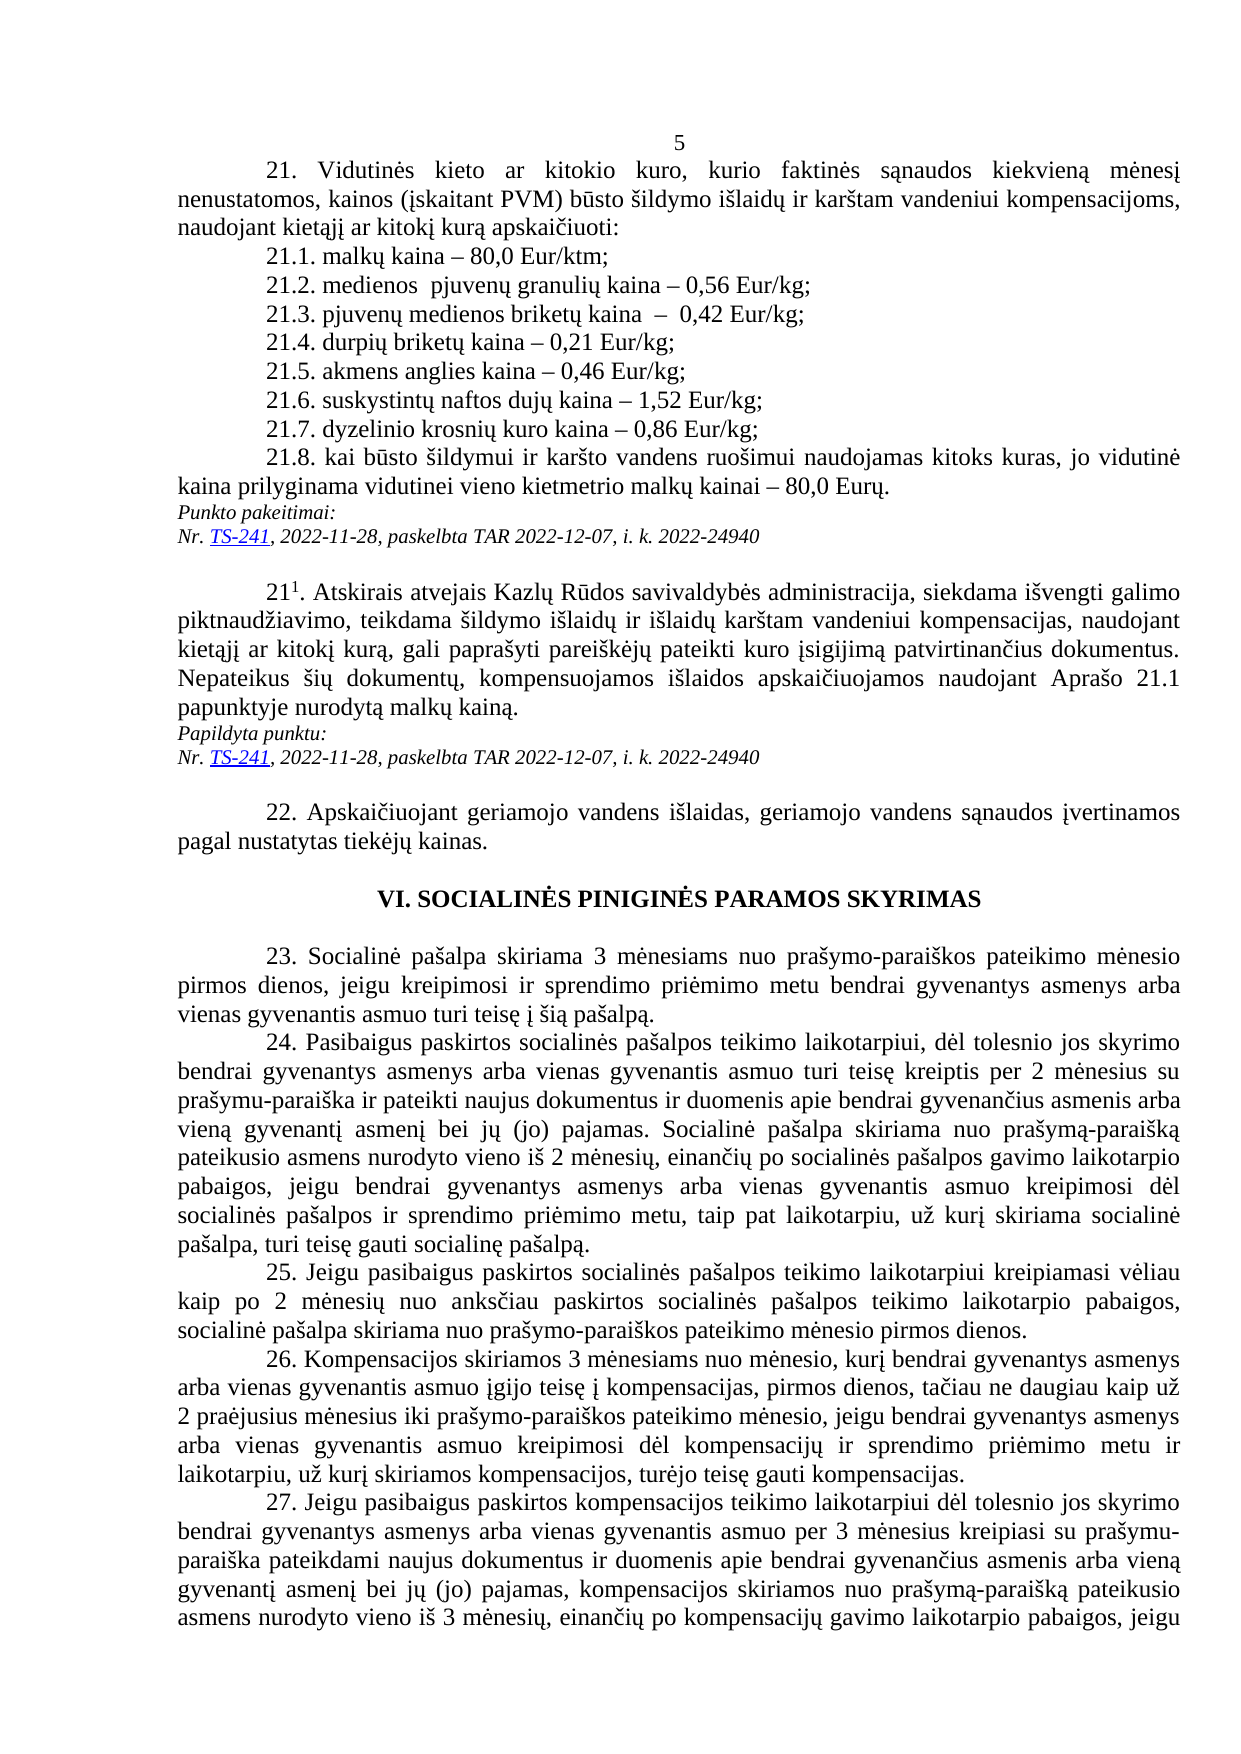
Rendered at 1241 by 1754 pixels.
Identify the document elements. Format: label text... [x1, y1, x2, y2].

text Nr. TS-241, 2022-11-28, paskelbta TAR 2022-12-07, i. k. 2022-24940 [177, 524, 1181, 548]
text Nr. TS-241, 2022-11-28, paskelbta TAR 2022-12-07, i. k. 2022-24940 [177, 744, 1181, 769]
text 21.5. akmens anglies kaina – 0,46 Eur/kg; [177, 356, 1181, 385]
text 23. Socialinė pašalpa skiriama 3 mėnesiams nuo prašymo-paraiškos pateikimo mėnesio pirmos dienos, jeigu kreipimosi ir sprendimo priėmimo metu bendrai gyvenantys asmenys arba vienas gyvenantis asmuo turi teisę į šią pašalpą. [177, 941, 1181, 1027]
text 21.6. suskystintų naftos dujų kaina – 1,52 Eur/kg; [177, 385, 1181, 414]
text 211. Atskirais atvejais Kazlų Rūdos savivaldybės administracija, siekdama išvengti galimo piktnaudžiavimo, teikdama šildymo išlaidų ir išlaidų karštam vandeniui kompensacijas, naudojant kietąjį ar kitokį kurą, gali paprašyti pareiškėjų pateikti kuro įsigijimą patvirtinančius dokumentus. Nepateikus šių dokumentų, kompensuojamos išlaidos apskaičiuojamos naudojant Aprašo 21.1 papunktyje nurodytą malkų kainą. [177, 577, 1181, 721]
text Papildyta punktu: [177, 721, 1181, 744]
text 24. Pasibaigus paskirtos socialinės pašalpos teikimo laikotarpiui, dėl tolesnio jos skyrimo bendrai gyvenantys asmenys arba vienas gyvenantis asmuo turi teisę kreiptis per 2 mėnesius su prašymu-paraiška ir pateikti naujus dokumentus ir duomenis apie bendrai gyvenančius asmenis arba vieną gyvenantį asmenį bei jų (jo) pajamas. Socialinė pašalpa skiriama nuo prašymą-paraišką pateikusio asmens nurodyto vieno iš 2 mėnesių, einančių po socialinės pašalpos gavimo laikotarpio pabaigos, jeigu bendrai gyvenantys asmenys arba vienas gyvenantis asmuo kreipimosi dėl socialinės pašalpos ir sprendimo priėmimo metu, taip pat laikotarpiu, už kurį skiriama socialinė pašalpa, turi teisę gauti socialinę pašalpą. [177, 1027, 1181, 1257]
text 26. Kompensacijos skiriamos 3 mėnesiams nuo mėnesio, kurį bendrai gyvenantys asmenys arba vienas gyvenantis asmuo įgijo teisę į kompensacijas, pirmos dienos, tačiau ne daugiau kaip už 2 praėjusius mėnesius iki prašymo-paraiškos pateikimo mėnesio, jeigu bendrai gyvenantys asmenys arba vienas gyvenantis asmuo kreipimosi dėl kompensacijų ir sprendimo priėmimo metu ir laikotarpiu, už kurį skiriamos kompensacijos, turėjo teisę gauti kompensacijas. [177, 1344, 1181, 1487]
text 21.4. durpių briketų kaina – 0,21 Eur/kg; [177, 327, 1181, 356]
text 21.3. pjuvenų medienos briketų kaina – 0,42 Eur/kg; [177, 299, 1181, 327]
text 27. Jeigu pasibaigus paskirtos kompensacijos teikimo laikotarpiui dėl tolesnio jos skyrimo bendrai gyvenantys asmenys arba vienas gyvenantis asmuo per 3 mėnesius kreipiasi su prašymu-paraiška pateikdami naujus dokumentus ir duomenis apie bendrai gyvenančius asmenis arba vieną gyvenantį asmenį bei jų (jo) pajamas, kompensacijos skiriamos nuo prašymą-paraišką pateikusio asmens nurodyto vieno iš 3 mėnesių, einančių po kompensacijų gavimo laikotarpio pabaigos, jeigu [177, 1487, 1181, 1631]
text Punkto pakeitimai: [177, 500, 1181, 524]
text 25. Jeigu pasibaigus paskirtos socialinės pašalpos teikimo laikotarpiui kreipiamasi vėliau kaip po 2 mėnesių nuo anksčiau paskirtos socialinės pašalpos teikimo laikotarpio pabaigos, socialinė pašalpa skiriama nuo prašymo-paraiškos pateikimo mėnesio pirmos dienos. [177, 1257, 1181, 1344]
text 21.7. dyzelinio krosnių kuro kaina – 0,86 Eur/kg; [177, 414, 1181, 442]
text 21.2. medienos pjuvenų granulių kaina – 0,56 Eur/kg; [177, 270, 1181, 299]
text 21.8. kai būsto šildymui ir karšto vandens ruošimui naudojamas kitoks kuras, jo vidutinė kaina prilyginama vidutinei vieno kietmetrio malkų kainai – 80,0 Eurų. [177, 442, 1181, 500]
text 22. Apskaičiuojant geriamojo vandens išlaidas, geriamojo vandens sąnaudos įvertinamos pagal nustatytas tiekėjų kainas. [177, 797, 1181, 855]
text 21. Vidutinės kieto ar kitokio kuro, kurio faktinės sąnaudos kiekvieną mėnesį nenustatomos, kainos (įskaitant PVM) būsto šildymo išlaidų ir karštam vandeniui kompensacijoms, naudojant kietąjį ar kitokį kurą apskaičiuoti: [177, 155, 1181, 241]
text VI. SOCIALINĖS PINIGINĖS PARAMOS SKYRIMAS [177, 884, 1181, 912]
text 21.1. malkų kaina – 80,0 Eur/ktm; [177, 241, 1181, 270]
